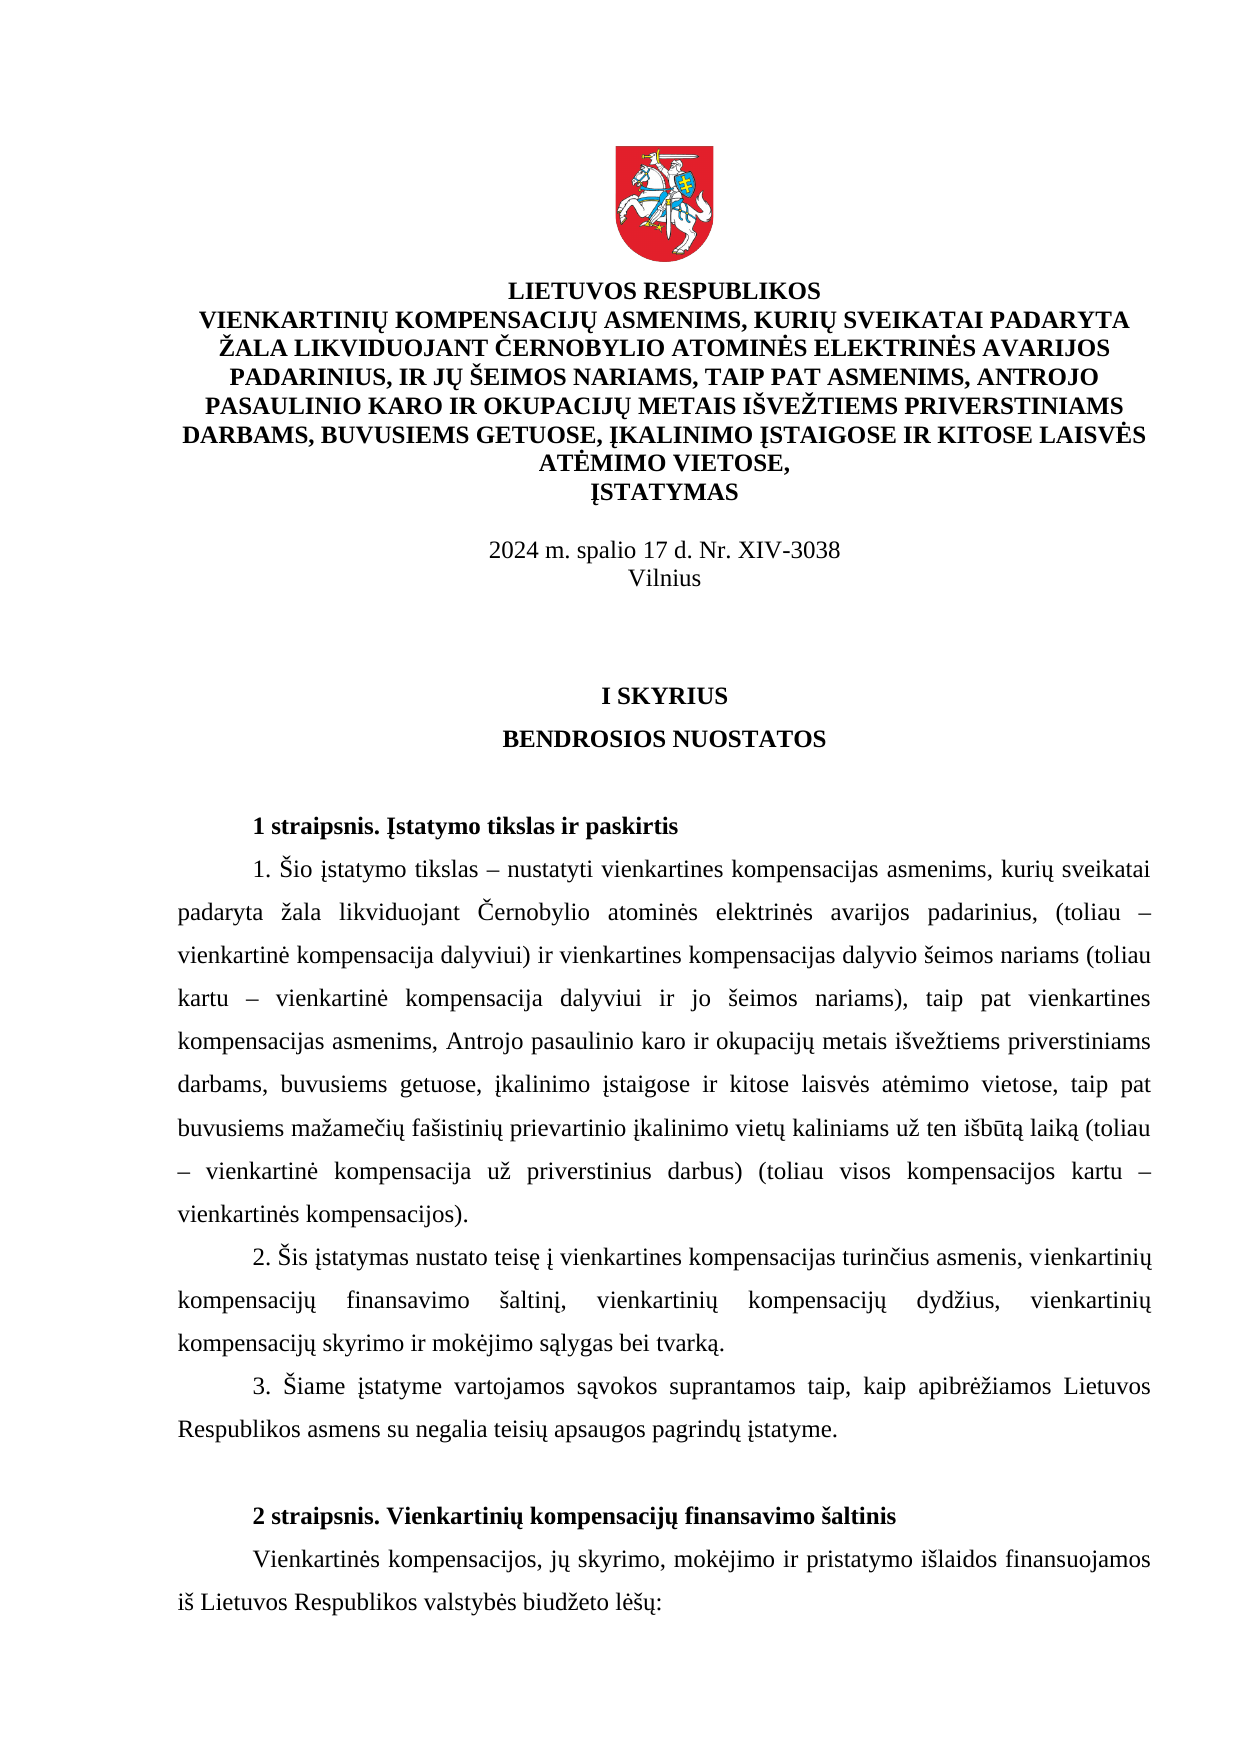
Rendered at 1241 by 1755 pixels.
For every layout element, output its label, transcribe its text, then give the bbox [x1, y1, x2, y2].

text Vilnius [177, 563, 1152, 592]
text LIETUVOS RESPUBLIKOS [177, 276, 1152, 305]
text 1. Šio įstatymo tikslas – nustatyti vienkartines kompensacijas asmenims, kurių sveikatai padaryta žala likviduojant Černobylio atominės elektrinės avarijos padarinius, (toliau – vienkartinė kompensacija dalyviui) ir vienkartines kompensacijas dalyvio šeimos nariams (toliau kartu – vienkartinė kompensacija dalyviui ir jo šeimos nariams), taip pat vienkartines kompensacijas asmenims, Antrojo pasaulinio karo ir okupacijų metais išvežtiems priverstiniams darbams, buvusiems getuose, įkalinimo įstaigose ir kitose laisvės atėmimo vietose, taip pat buvusiems mažamečių fašistinių prievartinio įkalinimo vietų kaliniams už ten išbūtą laiką (toliau – vienkartinė kompensacija už priverstinius darbus) (toliau visos kompensacijos kartu – vienkartinės kompensacijos). [177, 854, 1152, 1228]
text VIENKARTINIŲ KOMPENSACIJŲ ASMENIMS, KURIŲ SVEIKATAI PADARYTA ŽALA LIKVIDUOJANT ČERNOBYLIO ATOMINĖS ELEKTRINĖS AVARIJOS PADARINIUS, IR JŲ ŠEIMOS NARIAMS, TAIP PAT ASMENIMS, ANTROJO PASAULINIO KARO IR OKUPACIJŲ METAIS IŠVEŽTIEMS PRIVERSTINIAMS DARBAMS, BUVUSIEMS GETUOSE, ĮKALINIMO ĮSTAIGOSE IR KITOSE LAISVĖS ATĖMIMO VIETOSE, [177, 305, 1152, 477]
text 1 straipsnis. Įstatymo tikslas ir paskirtis [177, 811, 1152, 839]
text 3. Šiame įstatyme vartojamos sąvokos suprantamos taip, kaip apibrėžiamos Lietuvos Respublikos asmens su negalia teisių apsaugos pagrindų įstatyme. [177, 1371, 1152, 1443]
text 2 straipsnis. Vienkartinių kompensacijų finansavimo šaltinis [177, 1501, 1152, 1529]
text Vienkartinės kompensacijos, jų skyrimo, mokėjimo ir pristatymo išlaidos finansuojamos iš Lietuvos Respublikos valstybės biudžeto lėšų: [177, 1544, 1152, 1616]
text ĮSTATYMAS [177, 477, 1152, 506]
text 2024 m. spalio 17 d. Nr. XIV-3038 [177, 535, 1152, 563]
text 2. Šis įstatymas nustato teisę į vienkartines kompensacijas turinčius asmenis, vienkartinių kompensacijų finansavimo šaltinį, vienkartinių kompensacijų dydžius, vienkartinių kompensacijų skyrimo ir mokėjimo sąlygas bei tvarką. [177, 1242, 1152, 1357]
text I SKYRIUS [177, 681, 1152, 710]
text BENDROSIOS NUOSTATOS [177, 724, 1152, 753]
